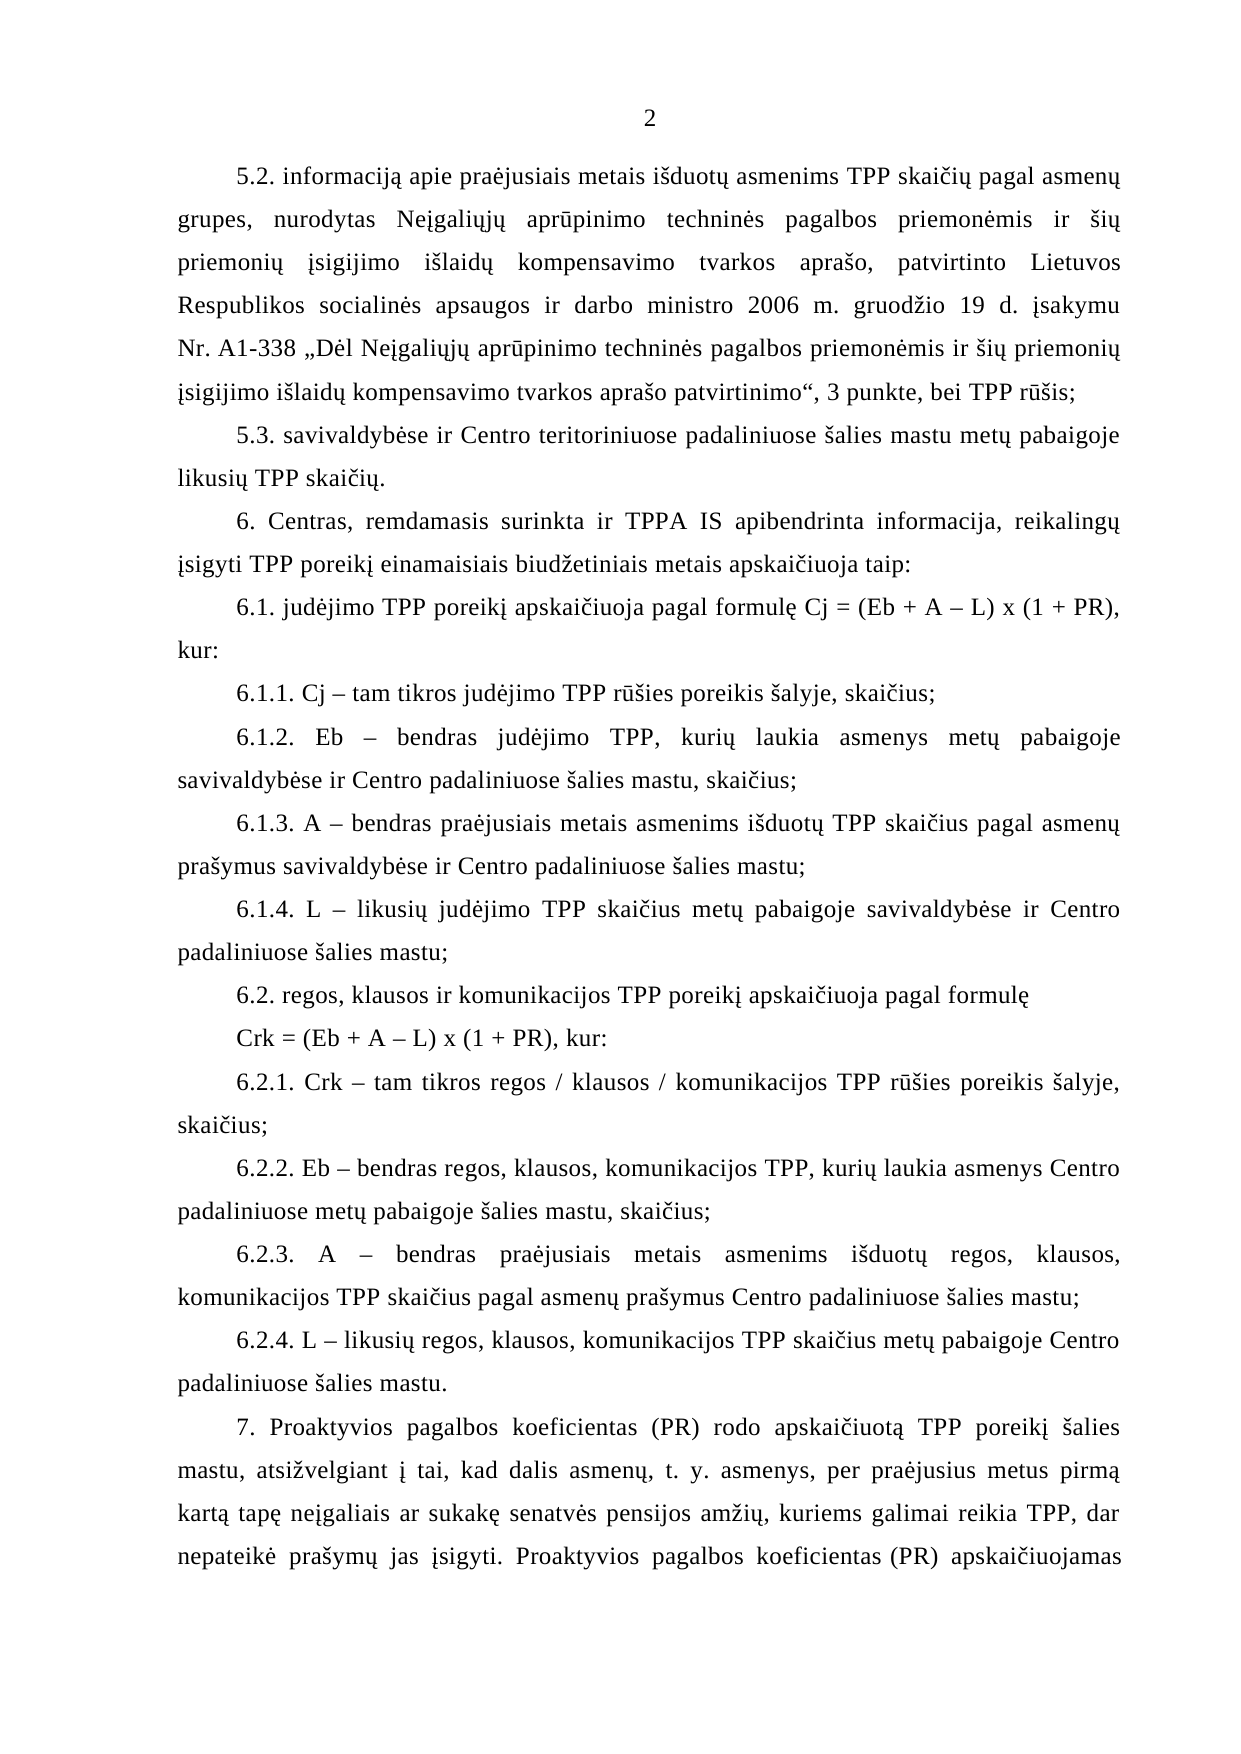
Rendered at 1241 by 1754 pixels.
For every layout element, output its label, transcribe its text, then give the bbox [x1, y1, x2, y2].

text 5.3. savivaldybėse ir Centro teritoriniuose padaliniuose šalies mastu metų pabaigoje likusių TPP skaičių. [177, 420, 1122, 492]
text 6.1.4. L – likusių judėjimo TPP skaičius metų pabaigoje savivaldybėse ir Centro padaliniuose šalies mastu; [177, 894, 1122, 966]
text 6.1. judėjimo TPP poreikį apskaičiuoja pagal formulę Cj = (Eb + A – L) x (1 + PR), kur: [177, 592, 1122, 664]
text 6.2. regos, klausos ir komunikacijos TPP poreikį apskaičiuoja pagal formulę [177, 980, 1122, 1009]
text 6.1.1. Cj – tam tikros judėjimo TPP rūšies poreikis šalyje, skaičius; [177, 678, 1122, 707]
text Crk = (Eb + A – L) x (1 + PR), kur: [177, 1023, 1122, 1052]
text 6.2.2. Eb – bendras regos, klausos, komunikacijos TPP, kurių laukia asmenys Centro padaliniuose metų pabaigoje šalies mastu, skaičius; [177, 1153, 1122, 1225]
text 5.2. informaciją apie praėjusiais metais išduotų asmenims TPP skaičių pagal asmenų grupes, nurodytas Neįgaliųjų aprūpinimo techninės pagalbos priemonėmis ir šių priemonių įsigijimo išlaidų kompensavimo tvarkos aprašo, patvirtinto Lietuvos Respublikos socialinės apsaugos ir darbo ministro 2006 m. gruodžio 19 d. įsakymu Nr. A1-338 „Dėl Neįgaliųjų aprūpinimo techninės pagalbos priemonėmis ir šių priemonių įsigijimo išlaidų kompensavimo tvarkos aprašo patvirtinimo“, 3 punkte, bei TPP rūšis; [177, 161, 1122, 405]
text 6.2.4. L – likusių regos, klausos, komunikacijos TPP skaičius metų pabaigoje Centro padaliniuose šalies mastu. [177, 1325, 1122, 1397]
text 6. Centras, remdamasis surinkta ir TPPA IS apibendrinta informacija, reikalingų įsigyti TPP poreikį einamaisiais biudžetiniais metais apskaičiuoja taip: [177, 506, 1122, 578]
text 7. Proaktyvios pagalbos koeficientas (PR) rodo apskaičiuotą TPP poreikį šalies mastu, atsižvelgiant į tai, kad dalis asmenų, t. y. asmenys, per praėjusius metus pirmą kartą tapę neįgaliais ar sukakę senatvės pensijos amžių, kuriems galimai reikia TPP, dar nepateikė prašymų jas įsigyti. Proaktyvios pagalbos koeficientas (PR) apskaičiuojamas [177, 1412, 1122, 1570]
text 6.1.2. Eb – bendras judėjimo TPP, kurių laukia asmenys metų pabaigoje savivaldybėse ir Centro padaliniuose šalies mastu, skaičius; [177, 722, 1122, 793]
text 6.1.3. A – bendras praėjusiais metais asmenims išduotų TPP skaičius pagal asmenų prašymus savivaldybėse ir Centro padaliniuose šalies mastu; [177, 808, 1122, 880]
text 6.2.1. Crk – tam tikros regos / klausos / komunikacijos TPP rūšies poreikis šalyje, skaičius; [177, 1067, 1122, 1138]
text 6.2.3. A – bendras praėjusiais metais asmenims išduotų regos, klausos, komunikacijos TPP skaičius pagal asmenų prašymus Centro padaliniuose šalies mastu; [177, 1239, 1122, 1311]
